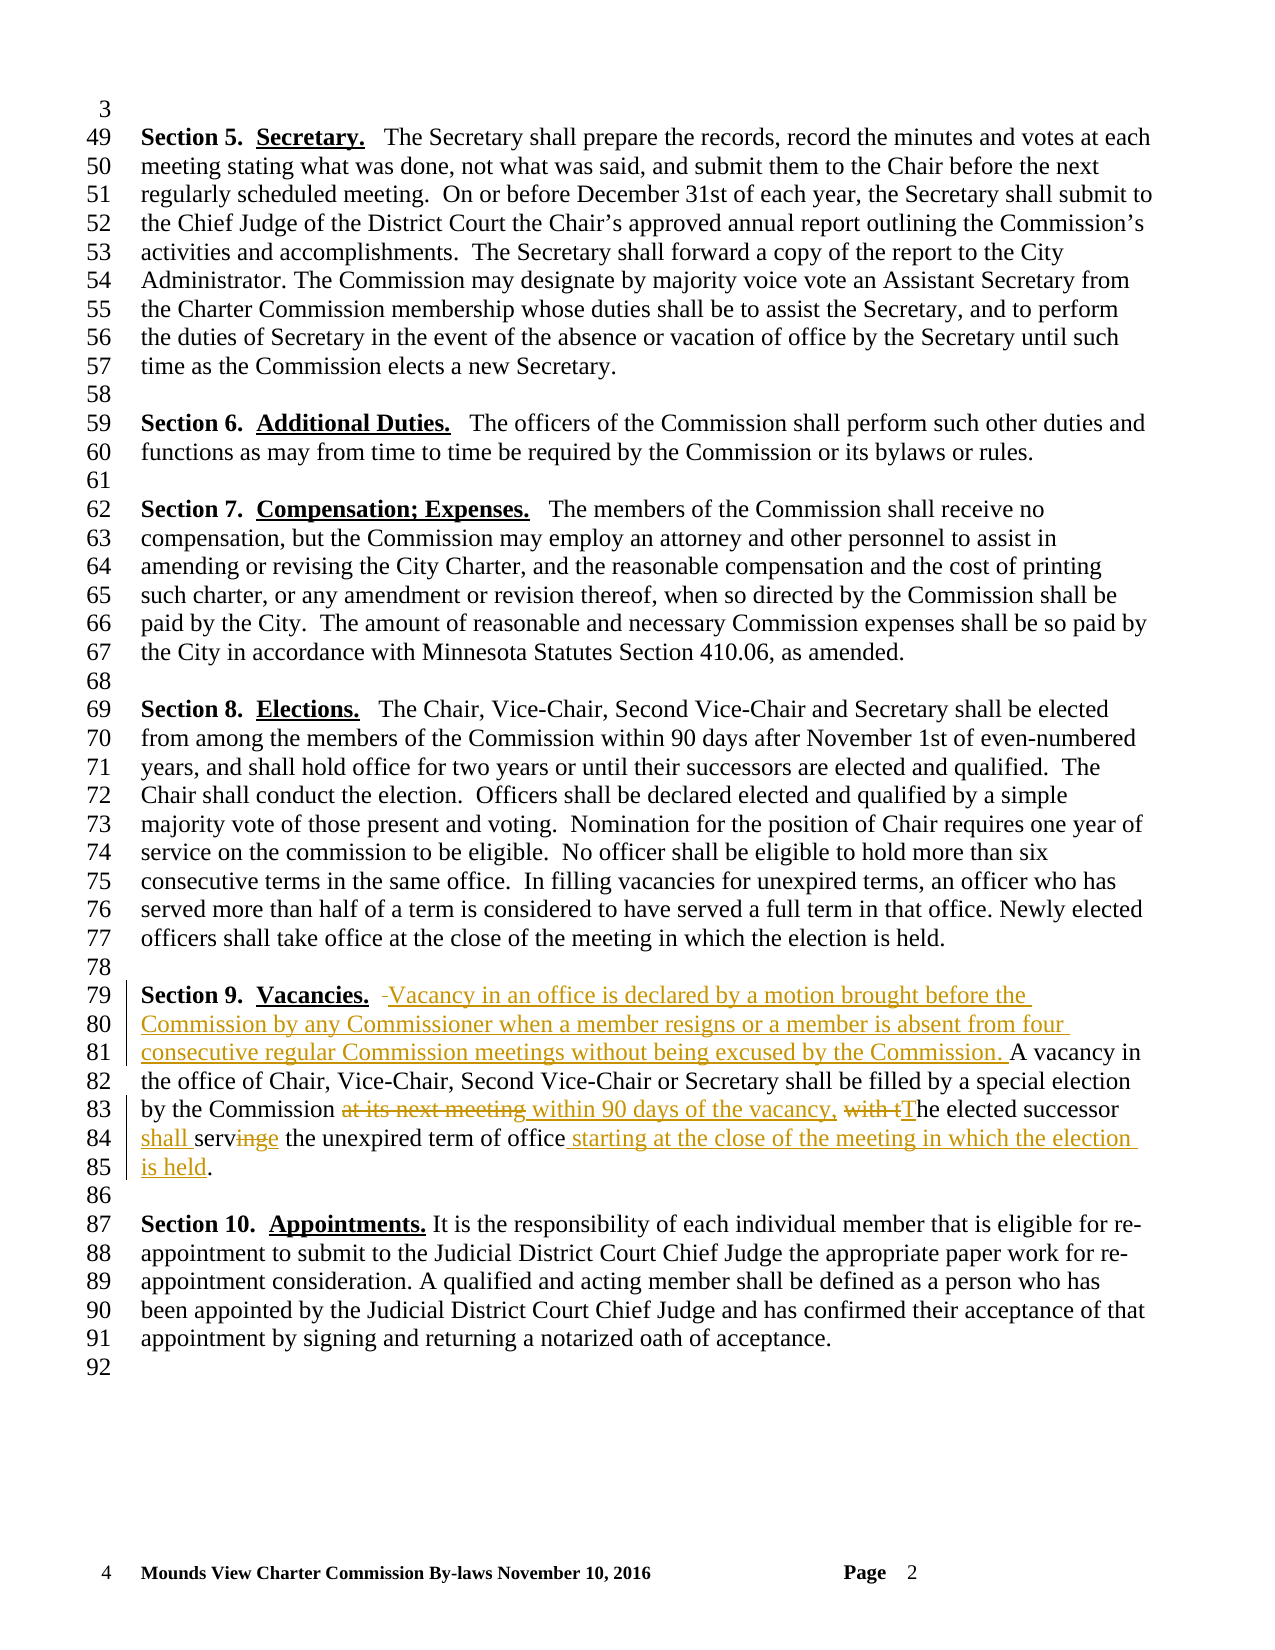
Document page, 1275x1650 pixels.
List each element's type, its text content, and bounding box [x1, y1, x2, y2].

text Section 6. Additional Duties. The officers of the Commission shall perform such other duties and functions as may from time to time be required by the Commission or its bylaws or rules. [141, 408, 1153, 466]
text Section 10. Appointments. It is the responsibility of each individual member that is eligible for re-appointment to submit to the Judicial District Court Chief Judge the appropriate paper work for re-appointment consideration. A qualified and acting member shall be defined as a person who has been appointed by the Judicial District Court Chief Judge and has confirmed their acceptance of that appointment by signing and returning a notarized oath of acceptance. [141, 1209, 1153, 1352]
text Section 8. Elections. The Chair, Vice-Chair, Second Vice-Chair and Secretary shall be elected from among the members of the Commission within 90 days after November 1st of even-numbered years, and shall hold office for two years or until their successors are elected and qualified. The Chair shall conduct the election. Officers shall be declared elected and qualified by a simple majority vote of those present and voting. Nomination for the position of Chair requires one year of service on the commission to be eligible. No officer shall be eligible to hold more than six consecutive terms in the same office. In filling vacancies for unexpired terms, an officer who has served more than half of a term is considered to have served a full term in that office. Newly elected officers shall take office at the close of the meeting in which the election is held. [141, 694, 1153, 952]
text Section 7. Compensation; Expenses. The members of the Commission shall receive no compensation, but the Commission may employ an attorney and other personnel to assist in amending or revising the City Charter, and the reasonable compensation and the cost of printing such charter, or any amendment or revision thereof, when so directed by the Commission shall be paid by the City. The amount of reasonable and necessary Commission expenses shall be so paid by the City in accordance with Minnesota Statutes Section 410.06, as amended. [141, 494, 1153, 666]
text Section 5. Secretary. The Secretary shall prepare the records, record the minutes and votes at each meeting stating what was done, not what was said, and submit them to the Chair before the next regularly scheduled meeting. On or before December 31st of each year, the Secretary shall submit to the Chief Judge of the District Court the Chair’s approved annual report outlining the Commission’s activities and accomplishments. The Secretary shall forward a copy of the report to the City Administrator. The Commission may designate by majority voice vote an Assistant Secretary from the Charter Commission membership whose duties shall be to assist the Secretary, and to perform the duties of Secretary in the event of the absence or vacation of office by the Secretary until such time as the Commission elects a new Secretary. [141, 122, 1153, 379]
text Section 9. Vacancies. Vacancy in an office is declared by a motion brought before the Commission by any Commissioner when a member resigns or a member is absent from four consecutive regular Commission meetings without being excused by the Commission. A vacancy in the office of Chair, Vice-Chair, Second Vice-Chair or Secretary shall be filled by a special election by the Commission within 90 days of the vacancy, The elected successor shall serve the unexpired term of office starting at the close of the meeting in which the election is held. [141, 980, 1153, 1180]
